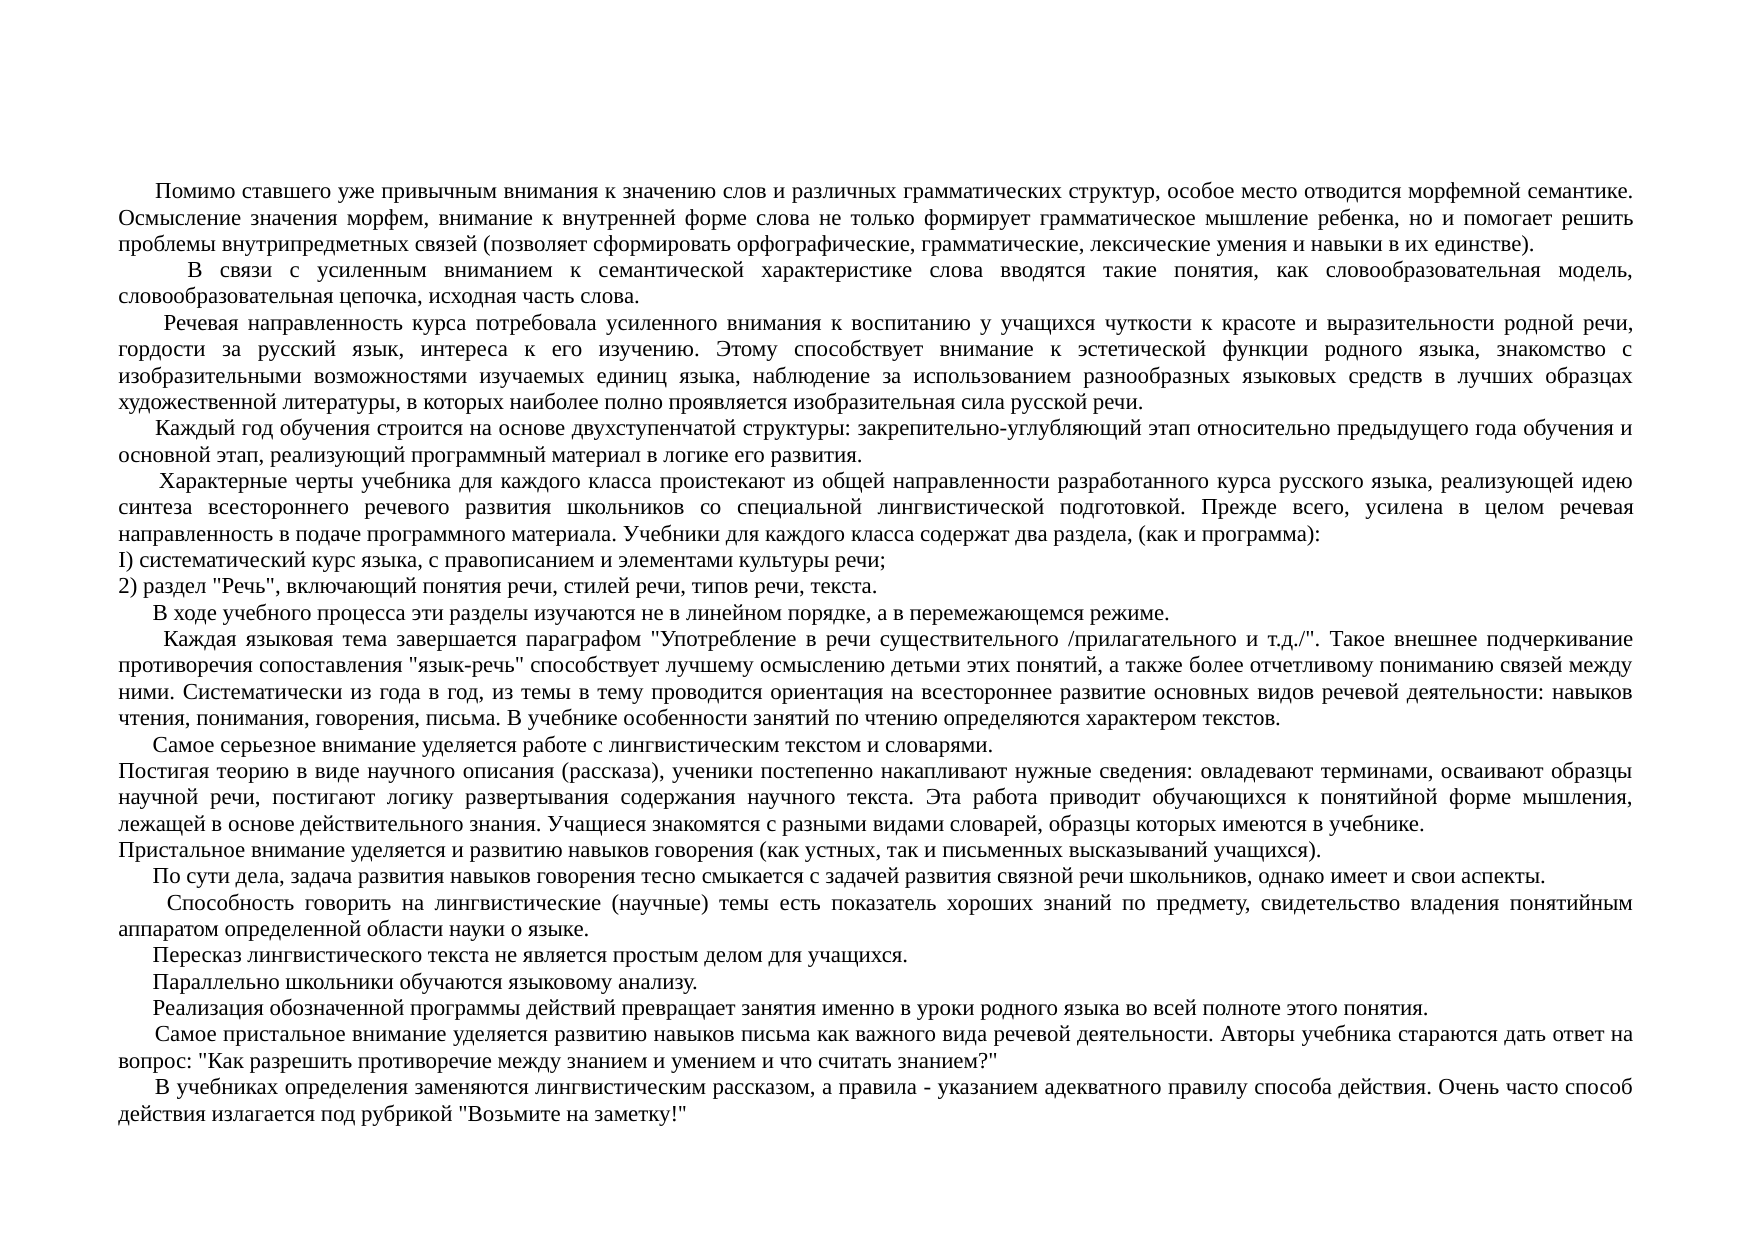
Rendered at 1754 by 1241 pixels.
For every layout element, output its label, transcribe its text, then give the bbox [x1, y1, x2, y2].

text Помимо ставшего уже привычным внимания к значению слов и различных грамматических структур, особое место отводится морфемной семантике. Осмысление значения морфем, внимание к внутренней форме слова не только формирует грамматическое мышление ребенка, но и помогает решить проблемы внутрипредметных связей (позволяет сформировать орфографические, грамматические, лексические умения и навыки в их единстве). [118, 177, 1636, 256]
text Пристальное внимание уделяется и развитию навыков говорения (как устных, так и письменных высказываний учащихся). [118, 836, 1636, 862]
text В ходе учебного процесса эти разделы изучаются не в линейном порядке, а в перемежающемся режиме. [118, 599, 1636, 625]
text Пересказ лингвистического текста не является простым делом для учащихся. [118, 941, 1636, 968]
text Способность говорить на лингвистические (научные) темы есть показатель хороших знаний по предмету, свидетельство владения понятийным аппаратом определенной области науки о языке. [118, 889, 1636, 941]
text Постигая теорию в виде научного описания (рассказа), ученики постепенно накапливают нужные сведения: овладевают терминами, осваивают образцы научной речи, постигают логику развертывания содержания научного текста. Эта работа приводит обучающихся к понятийной форме мышления, лежащей в основе действительного знания. Учащиеся знакомятся с разными видами словарей, образцы которых имеются в учебнике. [118, 757, 1636, 836]
text Каждый год обучения строится на основе двухступенчатой структуры: закрепительно-углубляющий этап относительно предыдущего года обучения и основной этап, реализующий программный материал в логике его развития. [118, 414, 1636, 467]
text В связи с усиленным вниманием к семантической характеристике слова вводятся такие понятия, как словообразовательная модель, словообразовательная цепочка, исходная часть слова. [118, 256, 1636, 309]
text Самое пристальное внимание уделяется развитию навыков письма как важного вида речевой деятельности. Авторы учебника стараются дать ответ на вопрос: "Как разрешить противоречие между знанием и умением и что считать знанием?" [118, 1021, 1636, 1073]
text По сути дела, задача развития навыков говорения тесно смыкается с задачей развития связной речи школьников, однако имеет и свои аспекты. [118, 862, 1636, 889]
text В учебниках определения заменяются лингвистическим рассказом, а правила - указанием адекватного правилу способа действия. Очень часто способ действия излагается под рубрикой "Возьмите на заметку!'' [118, 1073, 1636, 1126]
text 2) раздел "Речь", включающий понятия речи, стилей речи, типов речи, текста. [118, 572, 1636, 599]
text I) систематический курс языка, с правописанием и элементами культуры речи; [118, 546, 1636, 572]
text Параллельно школьники обучаются языковому анализу. [118, 968, 1636, 994]
text Речевая направленность курса потребовала усиленного внимания к воспитанию у учащихся чуткости к красоте и выразительности родной речи, гордости за русский язык, интереса к его изучению. Этому способствует внимание к эстетической функции родного языка, знакомство с изобразительными возможностями изучаемых единиц языка, наблюдение за использованием разнообразных языковых средств в лучших образцах художественной литературы, в которых наиболее полно проявляется изобразительная сила русской речи. [118, 309, 1636, 414]
text Характерные черты учебника для каждого класса проистекают из общей направленности разработанного курса русского языка, реализующей идею синтеза всестороннего речевого развития школьников со специальной лингвистической подготовкой. Прежде всего, усилена в целом речевая направленность в подаче программного материала. Учебники для каждого класса содержат два раздела, (как и программа): [118, 467, 1636, 546]
text Каждая языковая тема завершается параграфом "Употребление в речи существительного /прилагательного и т.д./". Такое внешнее подчеркивание противоречия сопоставления "язык-речь" способствует лучшему осмыслению детьми этих понятий, а также более отчетливому пониманию связей между ними. Систематически из года в год, из темы в тему проводится ориентация на всестороннее развитие основных видов речевой деятельности: навыков чтения, понимания, говорения, письма. В учебнике особенности занятий по чтению определяются характером текстов. [118, 625, 1636, 731]
text Самое серьезное внимание уделяется работе с лингвистическим текстом и словарями. [118, 731, 1636, 757]
text Реализация обозначенной программы действий превращает занятия именно в уроки родного языка во всей полноте этого понятия. [118, 994, 1636, 1021]
